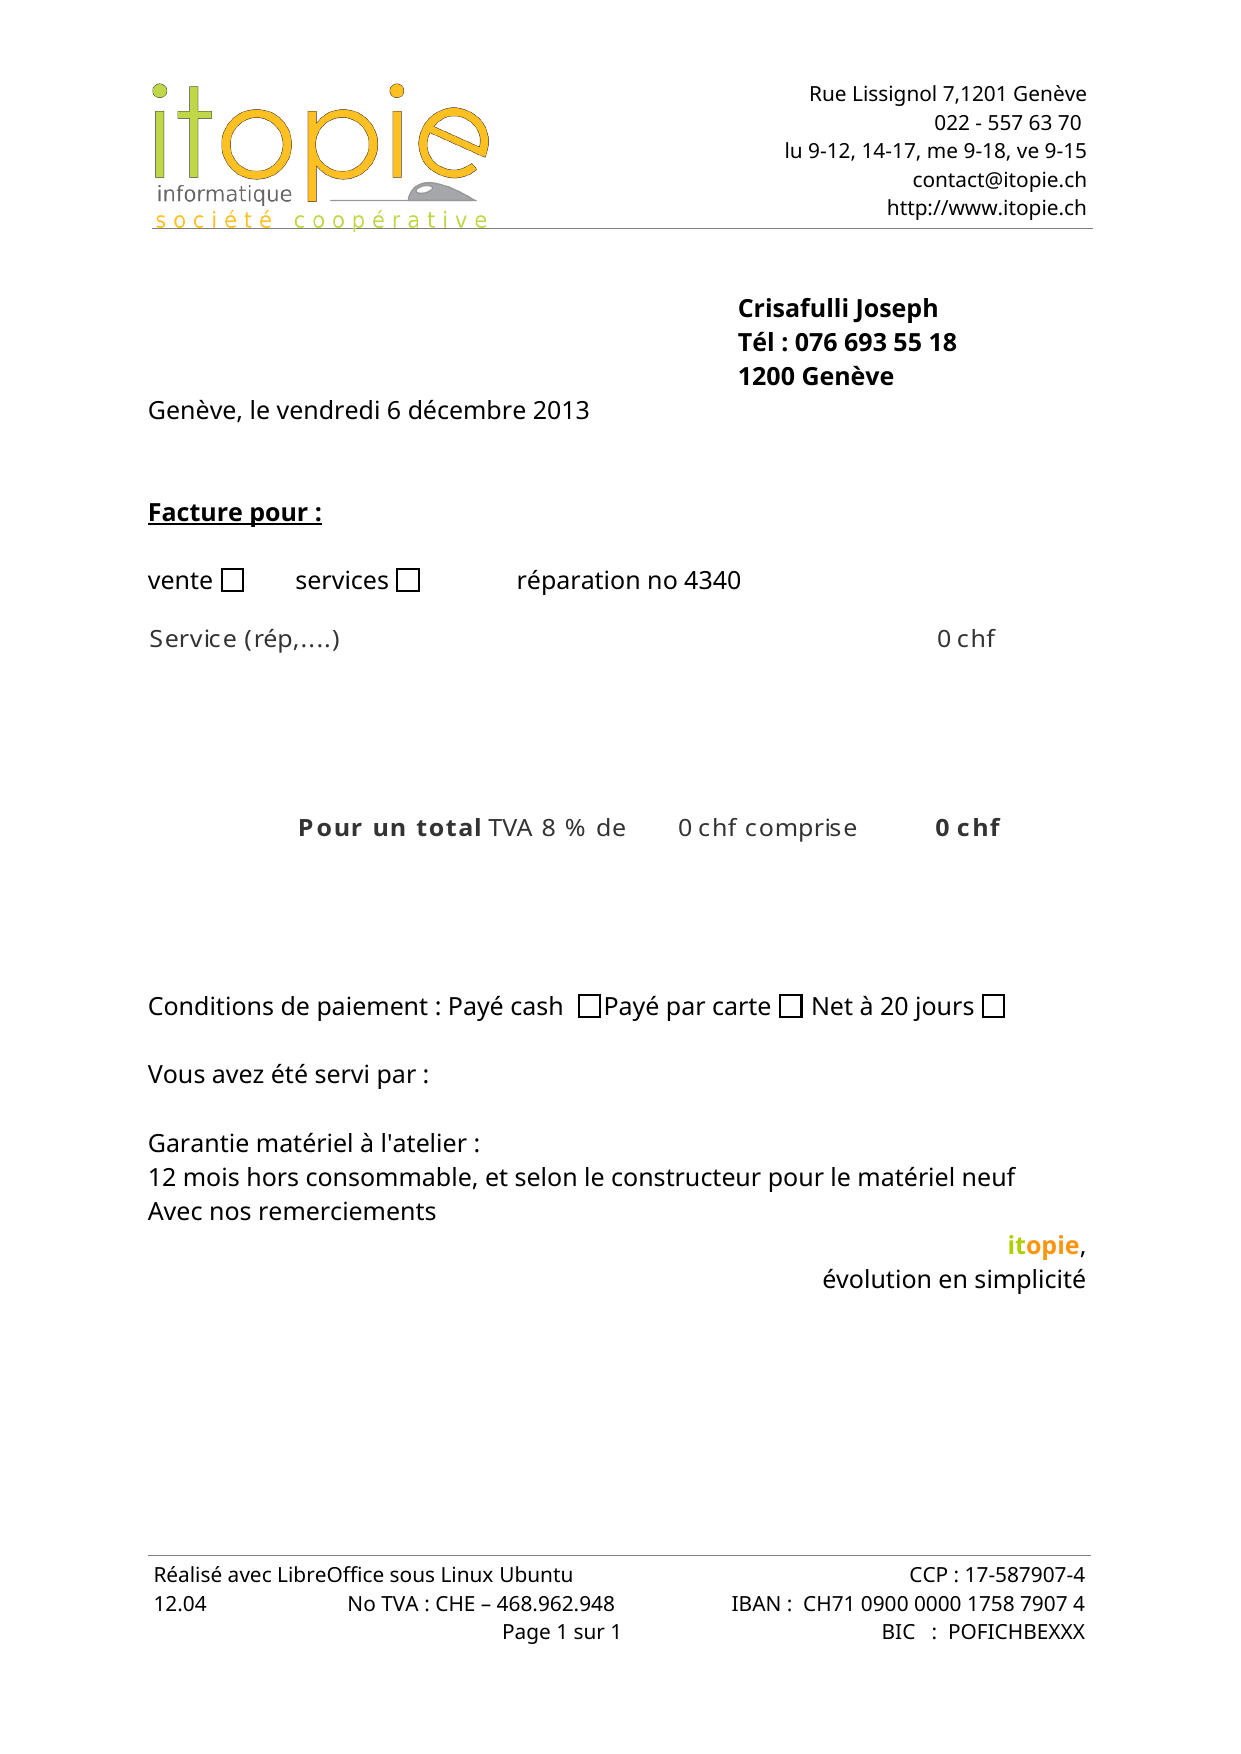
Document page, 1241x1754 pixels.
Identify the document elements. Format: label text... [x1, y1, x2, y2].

text 1200 Genève [148, 358, 1093, 392]
text évolution en simplicité [148, 1262, 1093, 1296]
text Tél : 076 693 55 18 [148, 324, 1093, 358]
text Vous avez été servi par : [148, 1057, 1093, 1091]
text vente services réparation no 4340 [148, 563, 1093, 597]
text Garantie matériel à l'atelier : [148, 1125, 1093, 1159]
text itopie, [148, 1227, 1093, 1262]
text Crisafulli Joseph [148, 290, 1093, 324]
text Conditions de paiement : Payé cash Payé par carte Net à 20 jours [148, 989, 1093, 1023]
text 12 mois hors consommable, et selon le constructeur pour le matériel neuf [148, 1159, 1093, 1193]
picture [138, 72, 500, 244]
text Genève, le vendredi 6 décembre 2013 [148, 392, 1093, 427]
text Facture pour : [148, 495, 1093, 529]
text Avec nos remerciements [148, 1193, 1093, 1227]
